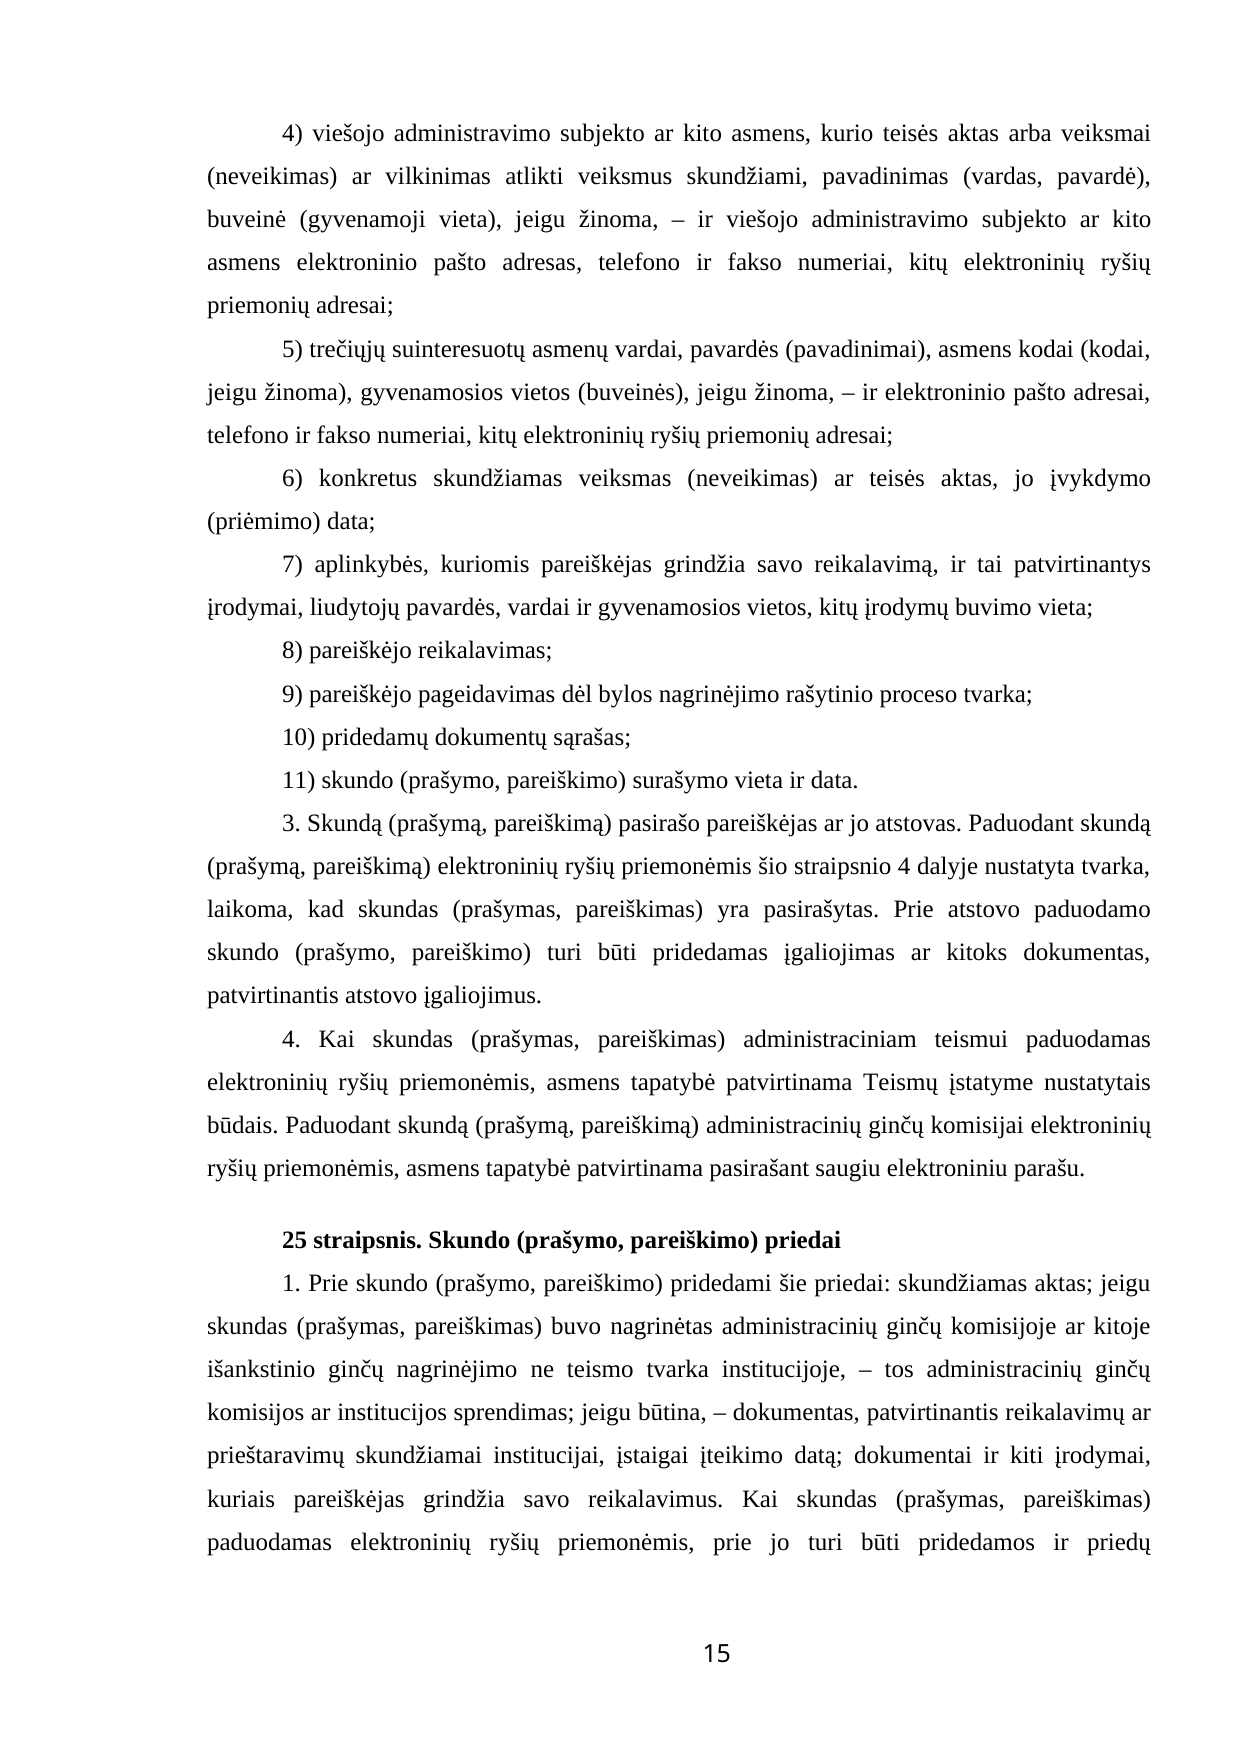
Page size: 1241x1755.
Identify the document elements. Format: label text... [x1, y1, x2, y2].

text 4. Kai skundas (prašymas, pareiškimas) administraciniam teismui paduodamas elektroninių ryšių priemonėmis, asmens tapatybė patvirtinama Teismų įstatyme nustatytais būdais. Paduodant skundą (prašymą, pareiškimą) administracinių ginčų komisijai elektroninių ryšių priemonėmis, asmens tapatybė patvirtinama pasirašant saugiu elektroniniu parašu. [207, 1024, 1152, 1182]
text 7) aplinkybės, kuriomis pareiškėjas grindžia savo reikalavimą, ir tai patvirtinantys įrodymai, liudytojų pavardės, vardai ir gyvenamosios vietos, kitų įrodymų buvimo vieta; [207, 549, 1152, 621]
text 4) viešojo administravimo subjekto ar kito asmens, kurio teisės aktas arba veiksmai (neveikimas) ar vilkinimas atlikti veiksmus skundžiami, pavadinimas (vardas, pavardė), buveinė (gyvenamoji vieta), jeigu žinoma, – ir viešojo administravimo subjekto ar kito asmens elektroninio pašto adresas, telefono ir fakso numeriai, kitų elektroninių ryšių priemonių adresai; [207, 118, 1152, 319]
text 3. Skundą (prašymą, pareiškimą) pasirašo pareiškėjas ar jo atstovas. Paduodant skundą (prašymą, pareiškimą) elektroninių ryšių priemonėmis šio straipsnio 4 dalyje nustatyta tvarka, laikoma, kad skundas (prašymas, pareiškimas) yra pasirašytas. Prie atstovo paduodamo skundo (prašymo, pareiškimo) turi būti pridedamas įgaliojimas ar kitoks dokumentas, patvirtinantis atstovo įgaliojimus. [207, 808, 1152, 1009]
text 10) pridedamų dokumentų sąrašas; [207, 722, 1152, 751]
text 6) konkretus skundžiamas veiksmas (neveikimas) ar teisės aktas, jo įvykdymo (priėmimo) data; [207, 463, 1152, 535]
text 9) pareiškėjo pageidavimas dėl bylos nagrinėjimo rašytinio proceso tvarka; [207, 679, 1152, 707]
text 8) pareiškėjo reikalavimas; [207, 636, 1152, 664]
text 1. Prie skundo (prašymo, pareiškimo) pridedami šie priedai: skundžiamas aktas; jeigu skundas (prašymas, pareiškimas) buvo nagrinėtas administracinių ginčų komisijoje ar kitoje išankstinio ginčų nagrinėjimo ne teismo tvarka institucijoje, – tos administracinių ginčų komisijos ar institucijos sprendimas; jeigu būtina, – dokumentas, patvirtinantis reikalavimų ar prieštaravimų skundžiamai institucijai, įstaigai įteikimo datą; dokumentai ir kiti įrodymai, kuriais pareiškėjas grindžia savo reikalavimus. Kai skundas (prašymas, pareiškimas) paduodamas elektroninių ryšių priemonėmis, prie jo turi būti pridedamos ir priedų [207, 1268, 1152, 1556]
text 11) skundo (prašymo, pareiškimo) surašymo vieta ir data. [207, 765, 1152, 794]
text 25 straipsnis. Skundo (prašymo, pareiškimo) priedai [207, 1225, 1152, 1254]
text 5) trečiųjų suinteresuotų asmenų vardai, pavardės (pavadinimai), asmens kodai (kodai, jeigu žinoma), gyvenamosios vietos (buveinės), jeigu žinoma, – ir elektroninio pašto adresai, telefono ir fakso numeriai, kitų elektroninių ryšių priemonių adresai; [207, 334, 1152, 449]
